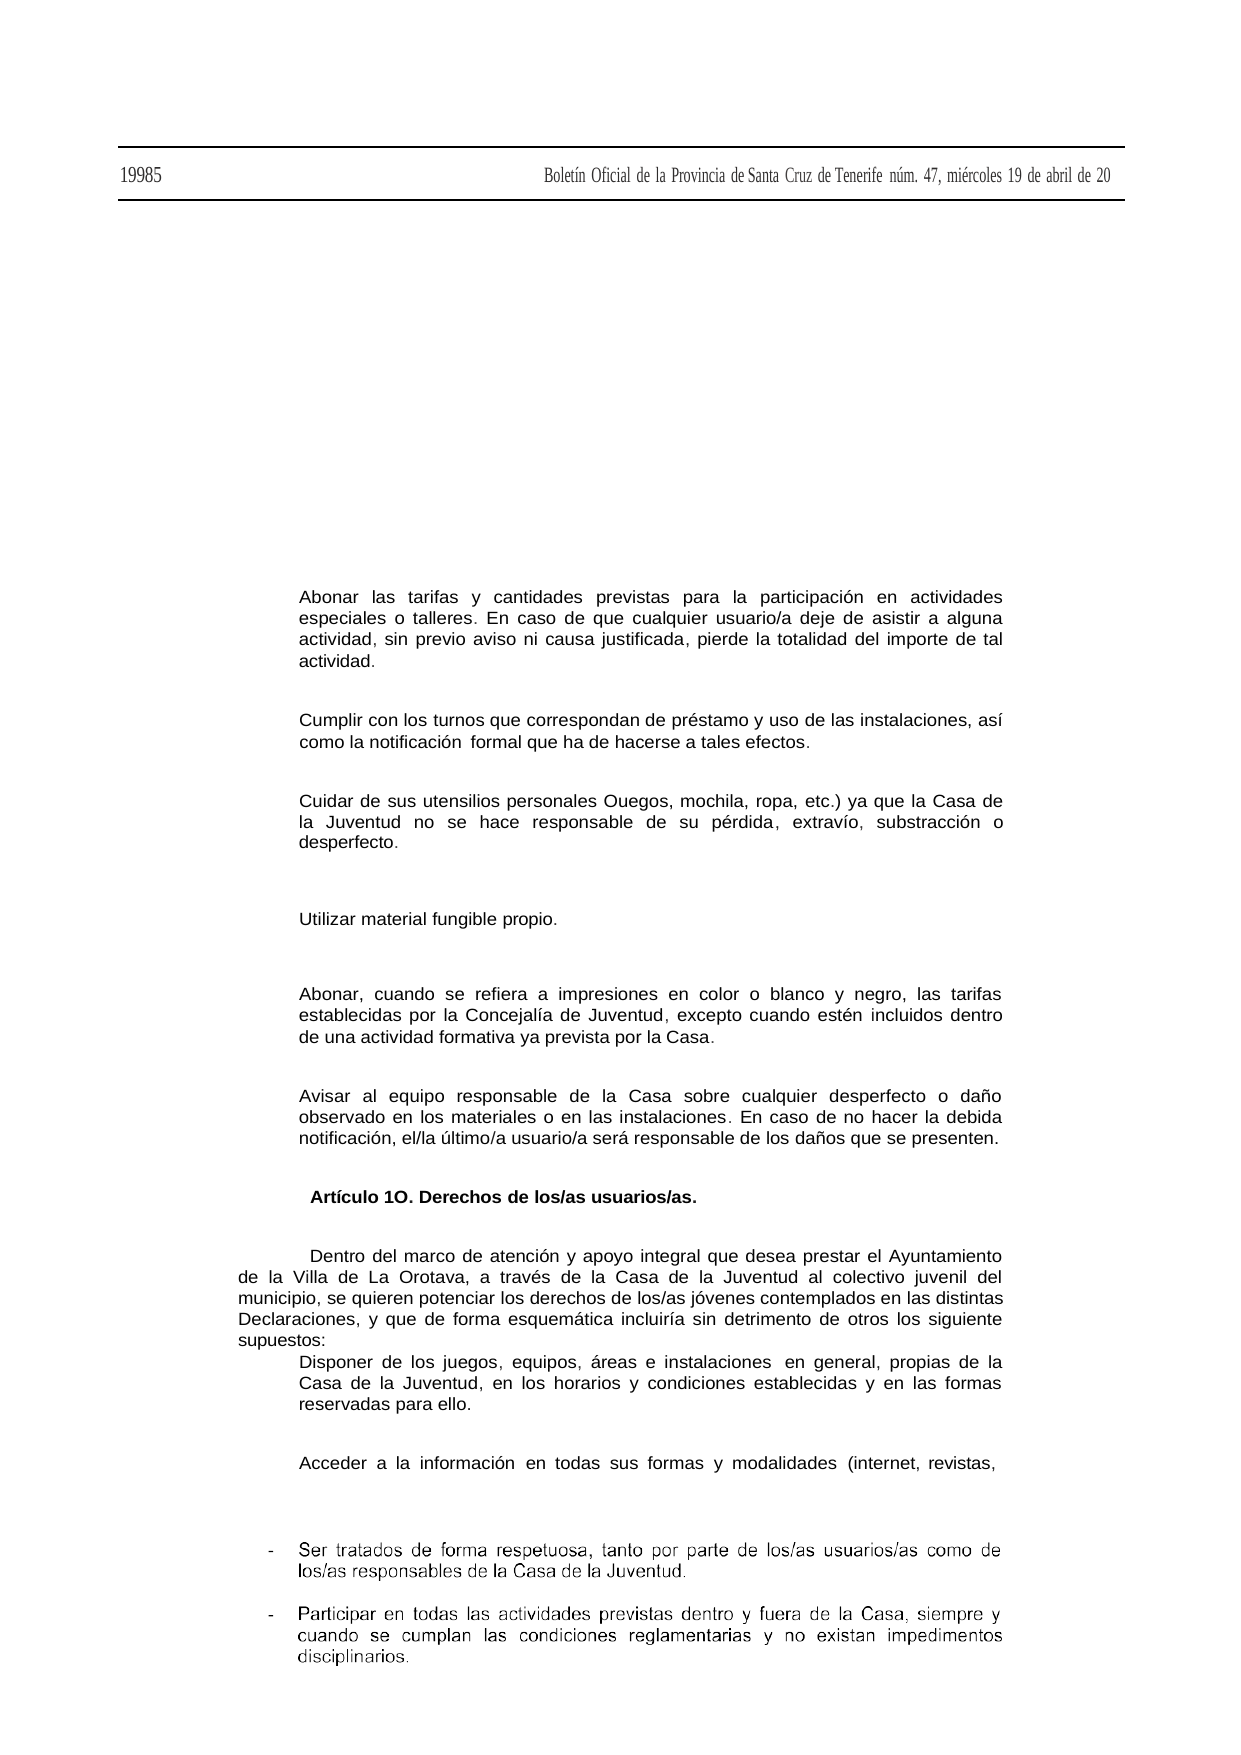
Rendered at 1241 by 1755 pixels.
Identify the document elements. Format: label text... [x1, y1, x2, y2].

text Disponer de los juegos, equipos, áreas e instalaciones en general, propias de la Casa de la Juventud, en los horarios y condiciones establecidas y en las formas reservadas para ello. [298, 1352, 1003, 1414]
text Avisar al equipo responsable de la Casa sobre cualquier desperfecto o daño observado en los materiales o en las instalaciones. En caso de no hacer la debida notificación, el/la último/a usuario/a será responsable de los daños que se presenten. [299, 1085, 1003, 1148]
text Acceder a la información en todas sus formas y modalidades (internet, revistas, [299, 1453, 1136, 1473]
text Dentro del marco de atención y apoyo integral que desea prestar el Ayuntamiento de la Villa de La Orotava, a través de la Casa de la Juventud al colectivo juvenil del municipio, se quieren potenciar los derechos de los/as jóvenes contemplados en las distintas Declaraciones, y que de forma esquemática incluiría sin detrimento de otros los siguiente supuestos: [238, 1246, 1003, 1350]
text Cumplir con los turnos que correspondan de préstamo y uso de las instalaciones, así como la notificación formal que ha de hacerse a tales efectos. [299, 710, 1003, 752]
text Utilizar material fungible propio. [299, 908, 1136, 929]
text Abonar, cuando se refiera a impresiones en color o blanco y negro, las tarifas establecidas por la Concejalía de Juventud, excepto cuando estén incluidos dentro de una actividad formativa ya prevista por la Casa. [299, 984, 1003, 1047]
text Abonar las tarifas y cantidades previstas para la participación en actividades especiales o talleres. En caso de que cualquier usuario/a deje de asistir a alguna actividad, sin previo aviso ni causa justificada, pierde la totalidad del importe de tal actividad. [299, 586, 1004, 671]
subtitle Artículo 1O. Derechos de los/as usuarios/as. [310, 1187, 1136, 1207]
text Cuidar de sus utensilios personales Ouegos, mochila, ropa, etc.) ya que la Casa de la Juventud no se hace responsable de su pérdida, extravío, substracción o desperfecto. [299, 791, 1004, 852]
